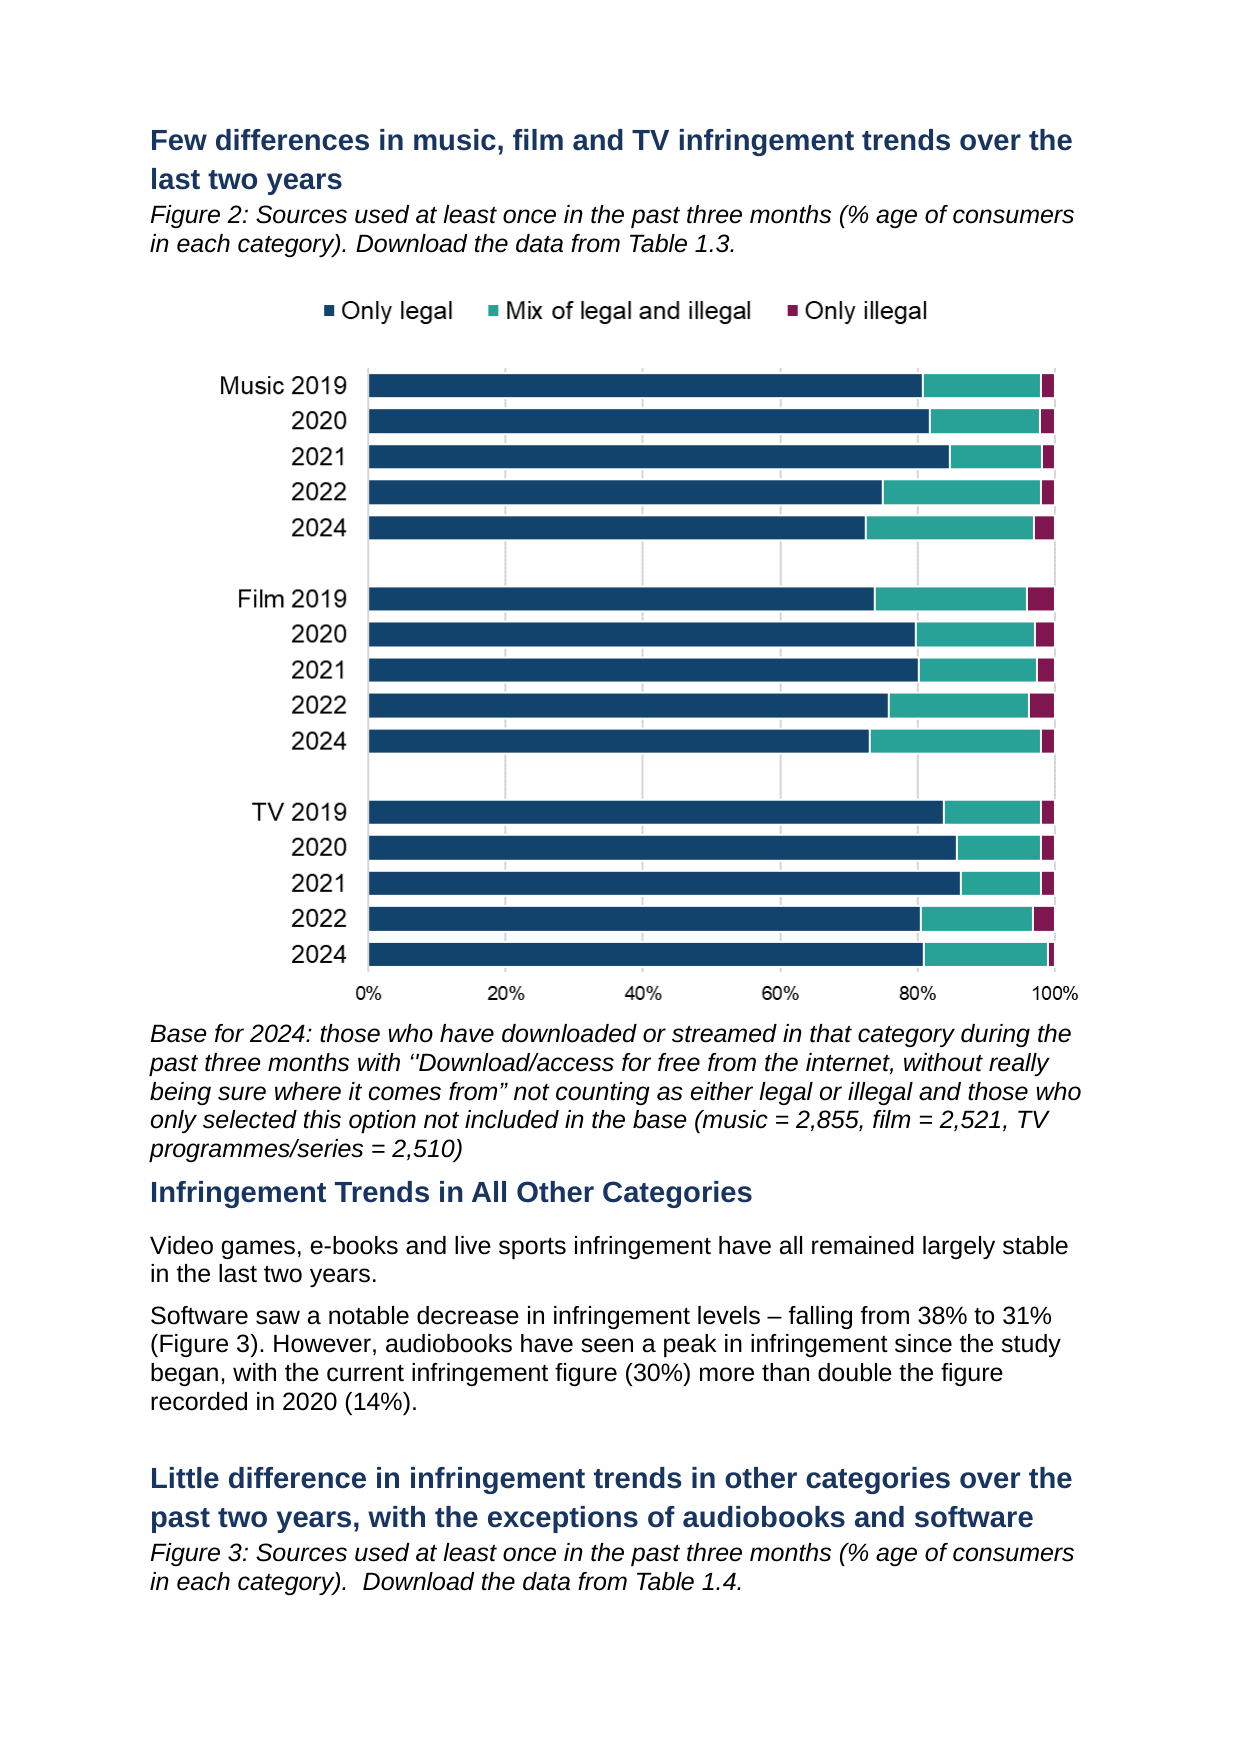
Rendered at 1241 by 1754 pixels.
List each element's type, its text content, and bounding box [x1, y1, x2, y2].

text Base for 2024: those who have downloaded or streamed in that category during the past three months with ‘'Download/access for free from the internet, without really being sure where it comes from” not counting as either legal or illegal and those who only selected this option not included in the base (music = 2,855, film = 2,521, TV programmes/series = 2,510) [150, 1019, 1090, 1163]
text Figure 3: Sources used at least once in the past three months (% age of consumers in each category). Download the data from Table 1.4. [150, 1538, 1090, 1596]
text Figure 2: Sources used at least once in the past three months (% age of consumers in each category). Download the data from Table 1.3. [150, 200, 1090, 258]
subtitle Few differences in music, film and TV infringement trends over the last two years [150, 123, 1090, 195]
text Software saw a notable decrease in infringement levels – falling from 38% to 31% (Figure 3). However, audiobooks have seen a peak in infringement since the study began, with the current infringement figure (30%) more than double the figure recorded in 2020 (14%). [150, 1301, 1090, 1444]
subtitle Infringement Trends in All Other Categories [150, 1176, 1090, 1209]
text Video games, e-books and live sports infringement have all remained largely stable in the last two years. [150, 1231, 1090, 1288]
subtitle Little difference in infringement trends in other categories over the past two years, with the exceptions of audiobooks and software [150, 1461, 1090, 1533]
